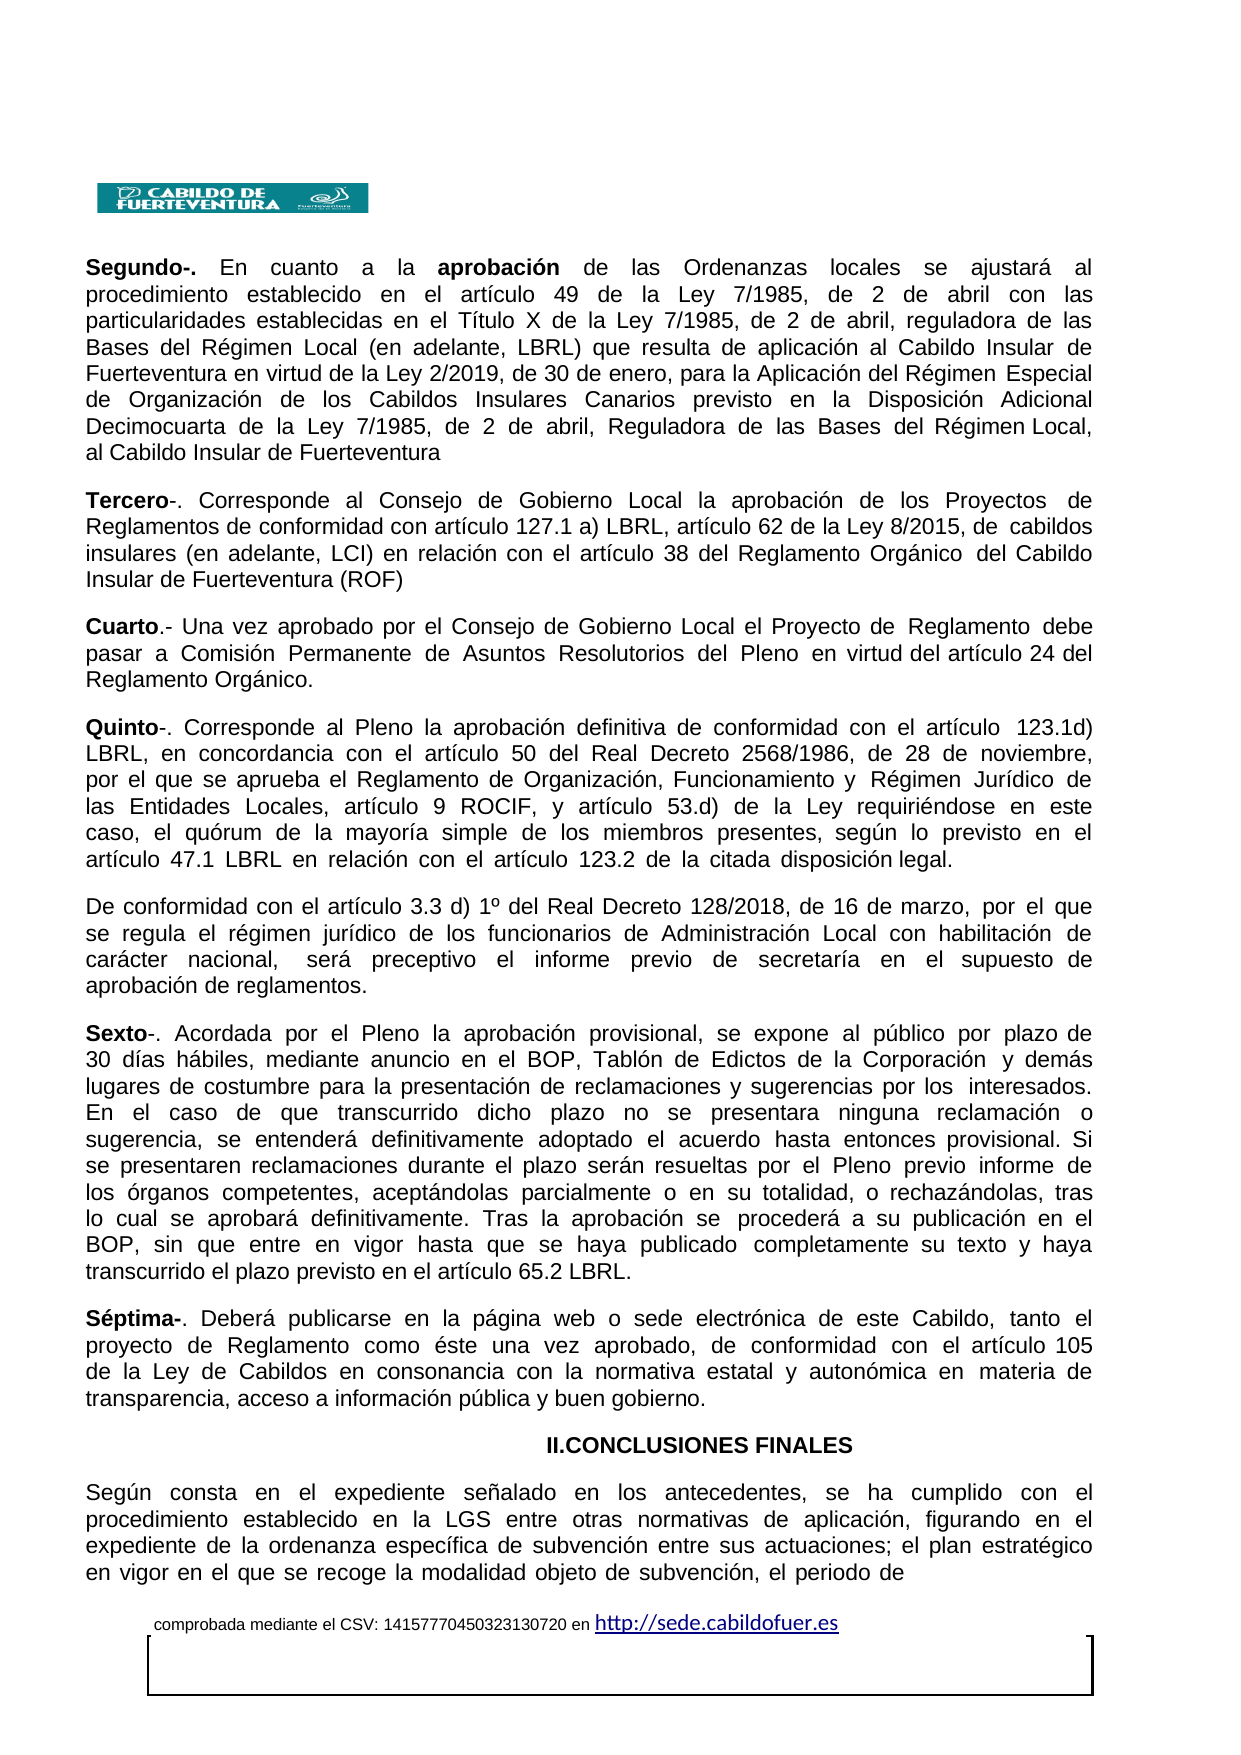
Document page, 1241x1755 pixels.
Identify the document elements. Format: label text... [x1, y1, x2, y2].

picture [97, 183, 369, 213]
list CONCLUSIONES FINALES [546, 1432, 1107, 1458]
text Segundo-. En cuanto a la aprobación de las Ordenanzas locales se ajustará al procedimiento establecido en el artículo 49 de la Ley 7/1985, de 2 de abril con las particularidades establecidas en el Título X de la Ley 7/1985, de 2 de abril, reguladora de las Bases del Régimen Local (en adelante, LBRL) que resulta de aplicación al Cabildo Insular de Fuerteventura en virtud de la Ley 2/2019, de 30 de enero, para la Aplicación del Régimen Especial de Organización de los Cabildos Insulares Canarios previsto en la Disposición Adicional Decimocuarta de la Ley 7/1985, de 2 de abril, Reguladora de las Bases del Régimen Local, al Cabildo Insular de Fuerteventura [85, 254, 1093, 466]
text Según consta en el expediente señalado en los antecedentes, se ha cumplido con el procedimiento establecido en la LGS entre otras normativas de aplicación, figurando en el expediente de la ordenanza específica de subvención entre sus actuaciones; el plan estratégico en vigor en el que se recoge la modalidad objeto de subvención, el periodo de [85, 1479, 1093, 1585]
text Séptima-. Deberá publicarse en la página web o sede electrónica de este Cabildo, tanto el proyecto de Reglamento como éste una vez aprobado, de conformidad con el artículo 105 de la Ley de Cabildos en consonancia con la normativa estatal y autonómica en materia de transparencia, acceso a información pública y buen gobierno. [85, 1305, 1093, 1411]
text Cuarto.- Una vez aprobado por el Consejo de Gobierno Local el Proyecto de Reglamento debe pasar a Comisión Permanente de Asuntos Resolutorios del Pleno en virtud del artículo 24 del Reglamento Orgánico. [85, 613, 1093, 692]
text De conformidad con el artículo 3.3 d) 1º del Real Decreto 128/2018, de 16 de marzo, por el que se regula el régimen jurídico de los funcionarios de Administración Local con habilitación de carácter nacional, será preceptivo el informe previo de secretaría en el supuesto de aprobación de reglamentos. [85, 893, 1093, 999]
text Sexto-. Acordada por el Pleno la aprobación provisional, se expone al público por plazo de 30 días hábiles, mediante anuncio en el BOP, Tablón de Edictos de la Corporación y demás lugares de costumbre para la presentación de reclamaciones y sugerencias por los interesados. En el caso de que transcurrido dicho plazo no se presentara ninguna reclamación o sugerencia, se entenderá definitivamente adoptado el acuerdo hasta entonces provisional. Si se presentaren reclamaciones durante el plazo serán resueltas por el Pleno previo informe de los órganos competentes, aceptándolas parcialmente o en su totalidad, o rechazándolas, tras lo cual se aprobará definitivamente. Tras la aprobación se procederá a su publicación en el BOP, sin que entre en vigor hasta que se haya publicado completamente su texto y haya transcurrido el plazo previsto en el artículo 65.2 LBRL. [85, 1020, 1093, 1284]
text Tercero-. Corresponde al Consejo de Gobierno Local la aprobación de los Proyectos de Reglamentos de conformidad con artículo 127.1 a) LBRL, artículo 62 de la Ley 8/2015, de cabildos insulares (en adelante, LCI) en relación con el artículo 38 del Reglamento Orgánico del Cabildo Insular de Fuerteventura (ROF) [85, 487, 1093, 592]
text Quinto-. Corresponde al Pleno la aprobación definitiva de conformidad con el artículo 123.1d) LBRL, en concordancia con el artículo 50 del Real Decreto 2568/1986, de 28 de noviembre, por el que se aprueba el Reglamento de Organización, Funcionamiento y Régimen Jurídico de las Entidades Locales, artículo 9 ROCIF, y artículo 53.d) de la Ley requiriéndose en este caso, el quórum de la mayoría simple de los miembros presentes, según lo previsto en el artículo 47.1 LBRL en relación con el artículo 123.2 de la citada disposición legal. [85, 713, 1093, 872]
